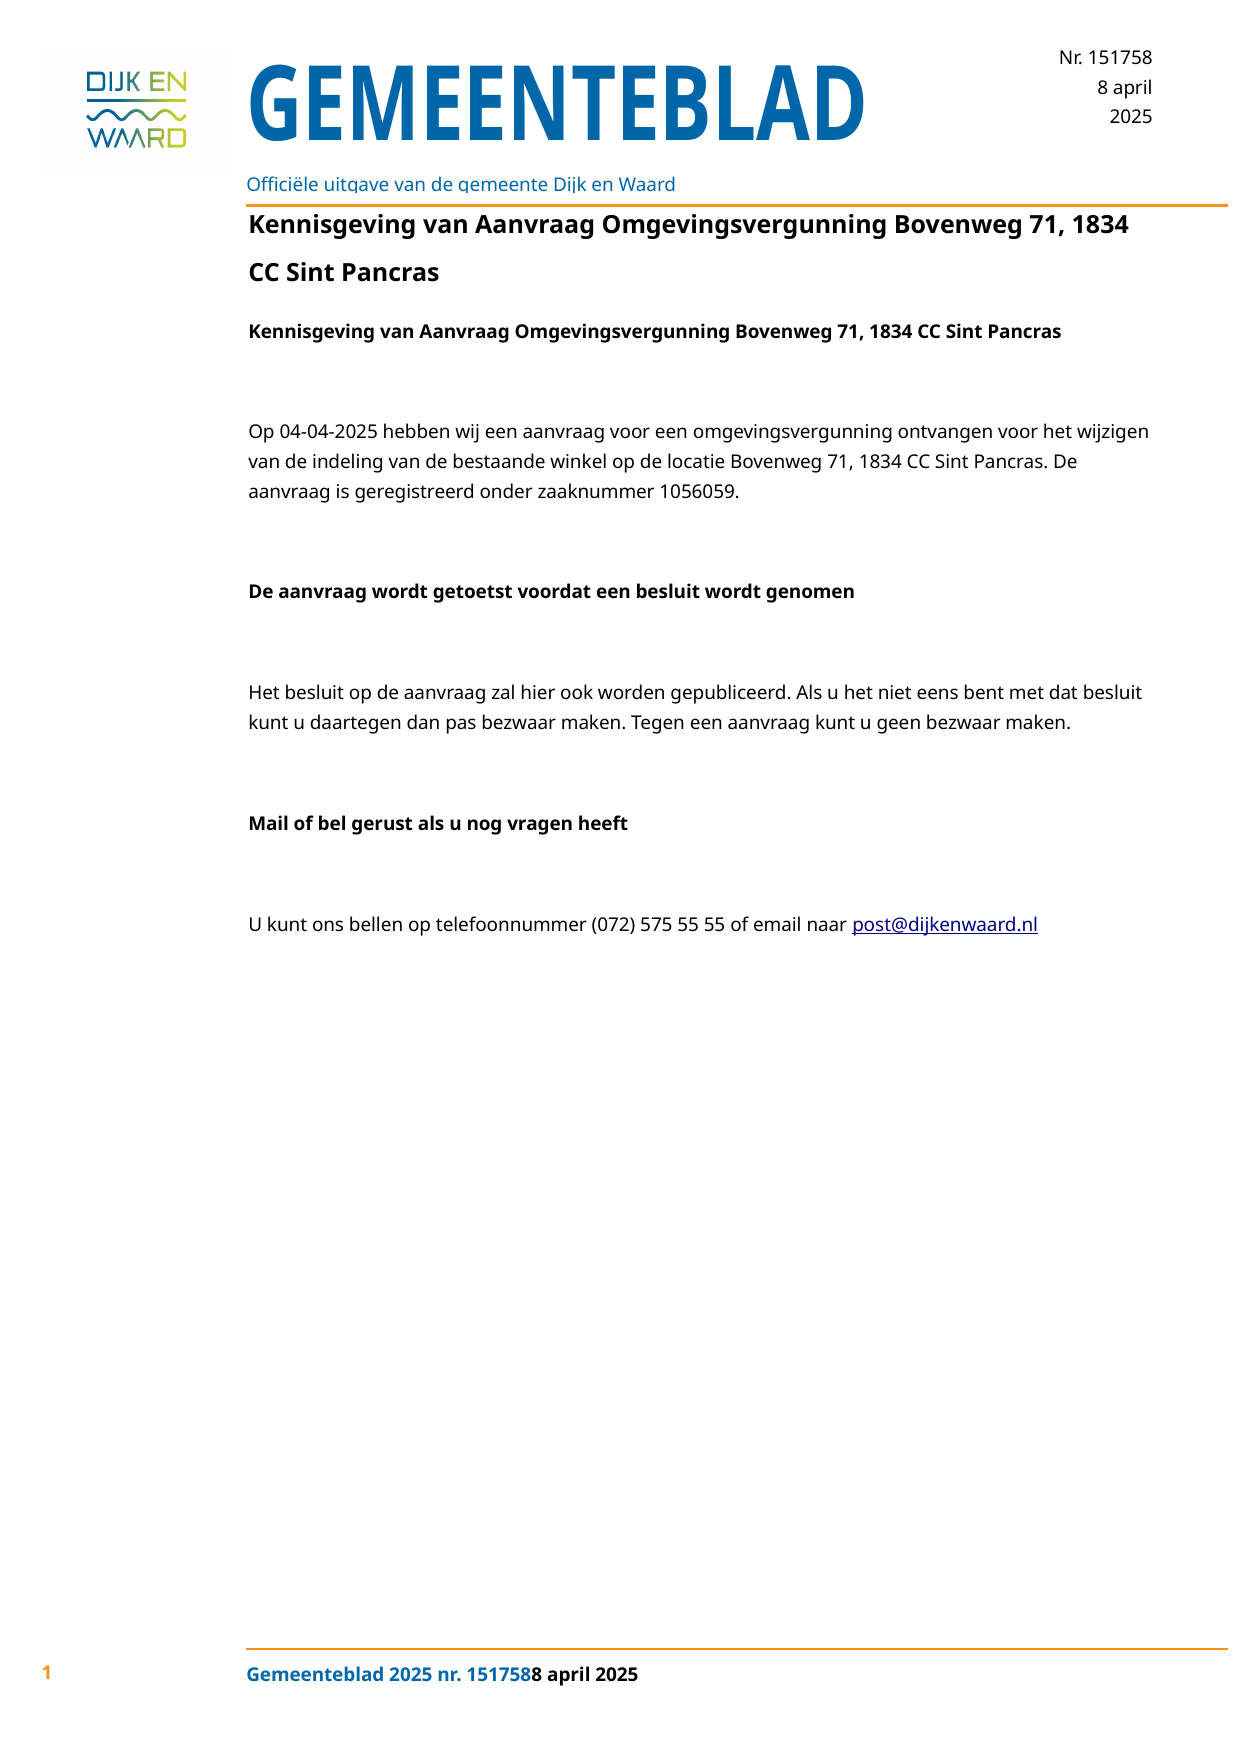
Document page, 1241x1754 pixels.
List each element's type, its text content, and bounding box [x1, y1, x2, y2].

text U kunt ons bellen op telefoonnummer (072) 575 55 55 of email naar post@dijkenwaard.nl [248, 911, 1152, 937]
text Kennisgeving van Aanvraag Omgevingsvergunning Bovenweg 71, 1834 CC Sint Pancras [248, 318, 1152, 344]
text Op 04-04-2025 hebben wij een aanvraag voor een omgevingsvergunning ontvangen voor het wijzigen van de indeling van de bestaande winkel op de locatie Bovenweg 71, 1834 CC Sint Pancras. De aanvraag is geregistreerd onder zaaknummer 1056059. [248, 419, 1152, 504]
text Mail of bel gerust als u nog vragen heeft [248, 810, 1152, 836]
text Kennisgeving van Aanvraag Omgevingsvergunning Bovenweg 71, 1834 CC Sint Pancras [248, 207, 1152, 288]
picture [41, 47, 231, 172]
text Het besluit op de aanvraag zal hier ook worden gepubliceerd. Als u het niet eens bent met dat besluit kunt u daartegen dan pas bezwaar maken. Tegen een aanvraag kunt u geen bezwaar maken. [248, 679, 1152, 735]
text De aanvraag wordt getoetst voordat een besluit wordt genomen [248, 579, 1152, 604]
